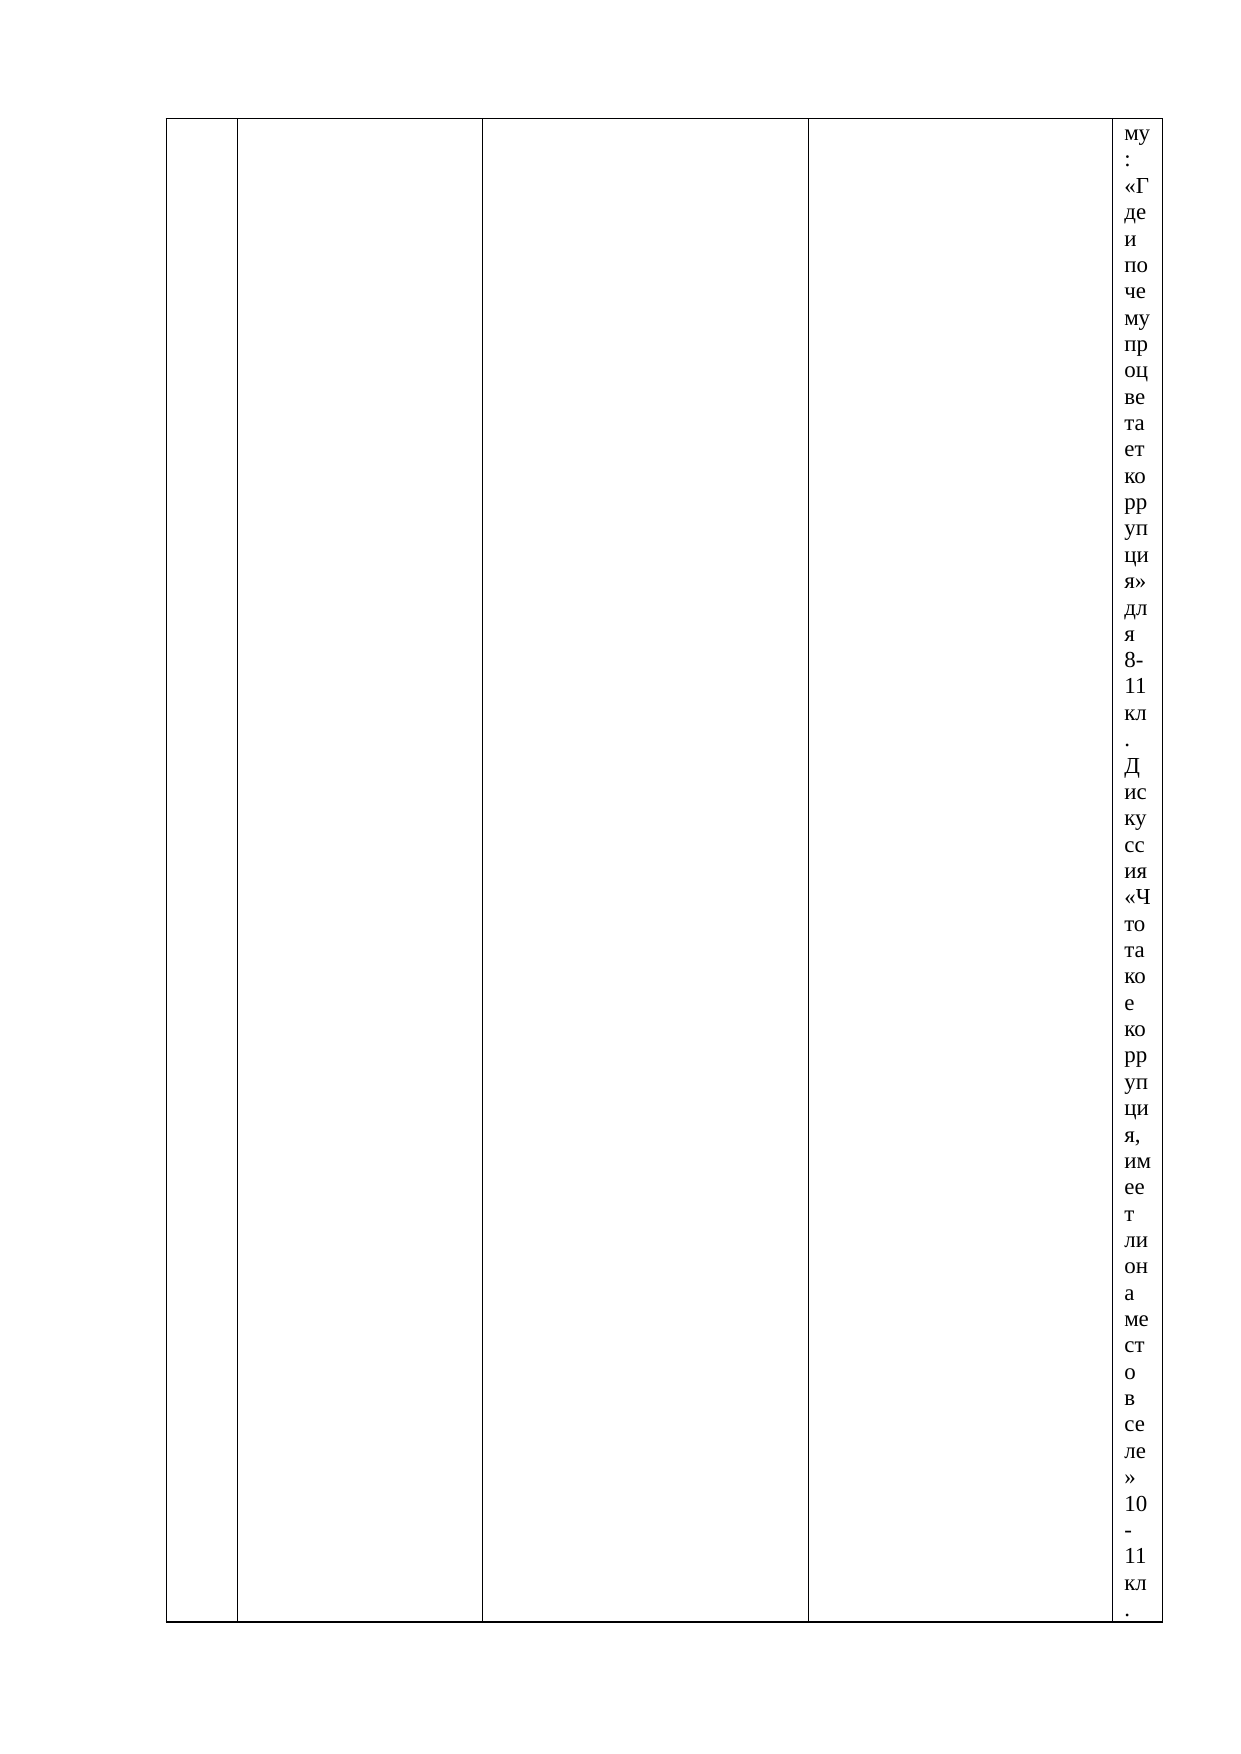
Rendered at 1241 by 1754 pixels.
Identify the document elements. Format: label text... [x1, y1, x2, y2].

table_cell му: «Где и почему процветает коррупция» для 8-11 кл. Дискуссия «Что такое коррупция, имеет ли она место в селе» 10-11 кл. [1113, 119, 1162, 1621]
table_cell [809, 119, 1112, 1621]
table_cell [167, 119, 237, 1621]
table_cell [238, 119, 482, 1621]
table_cell [483, 119, 808, 1621]
